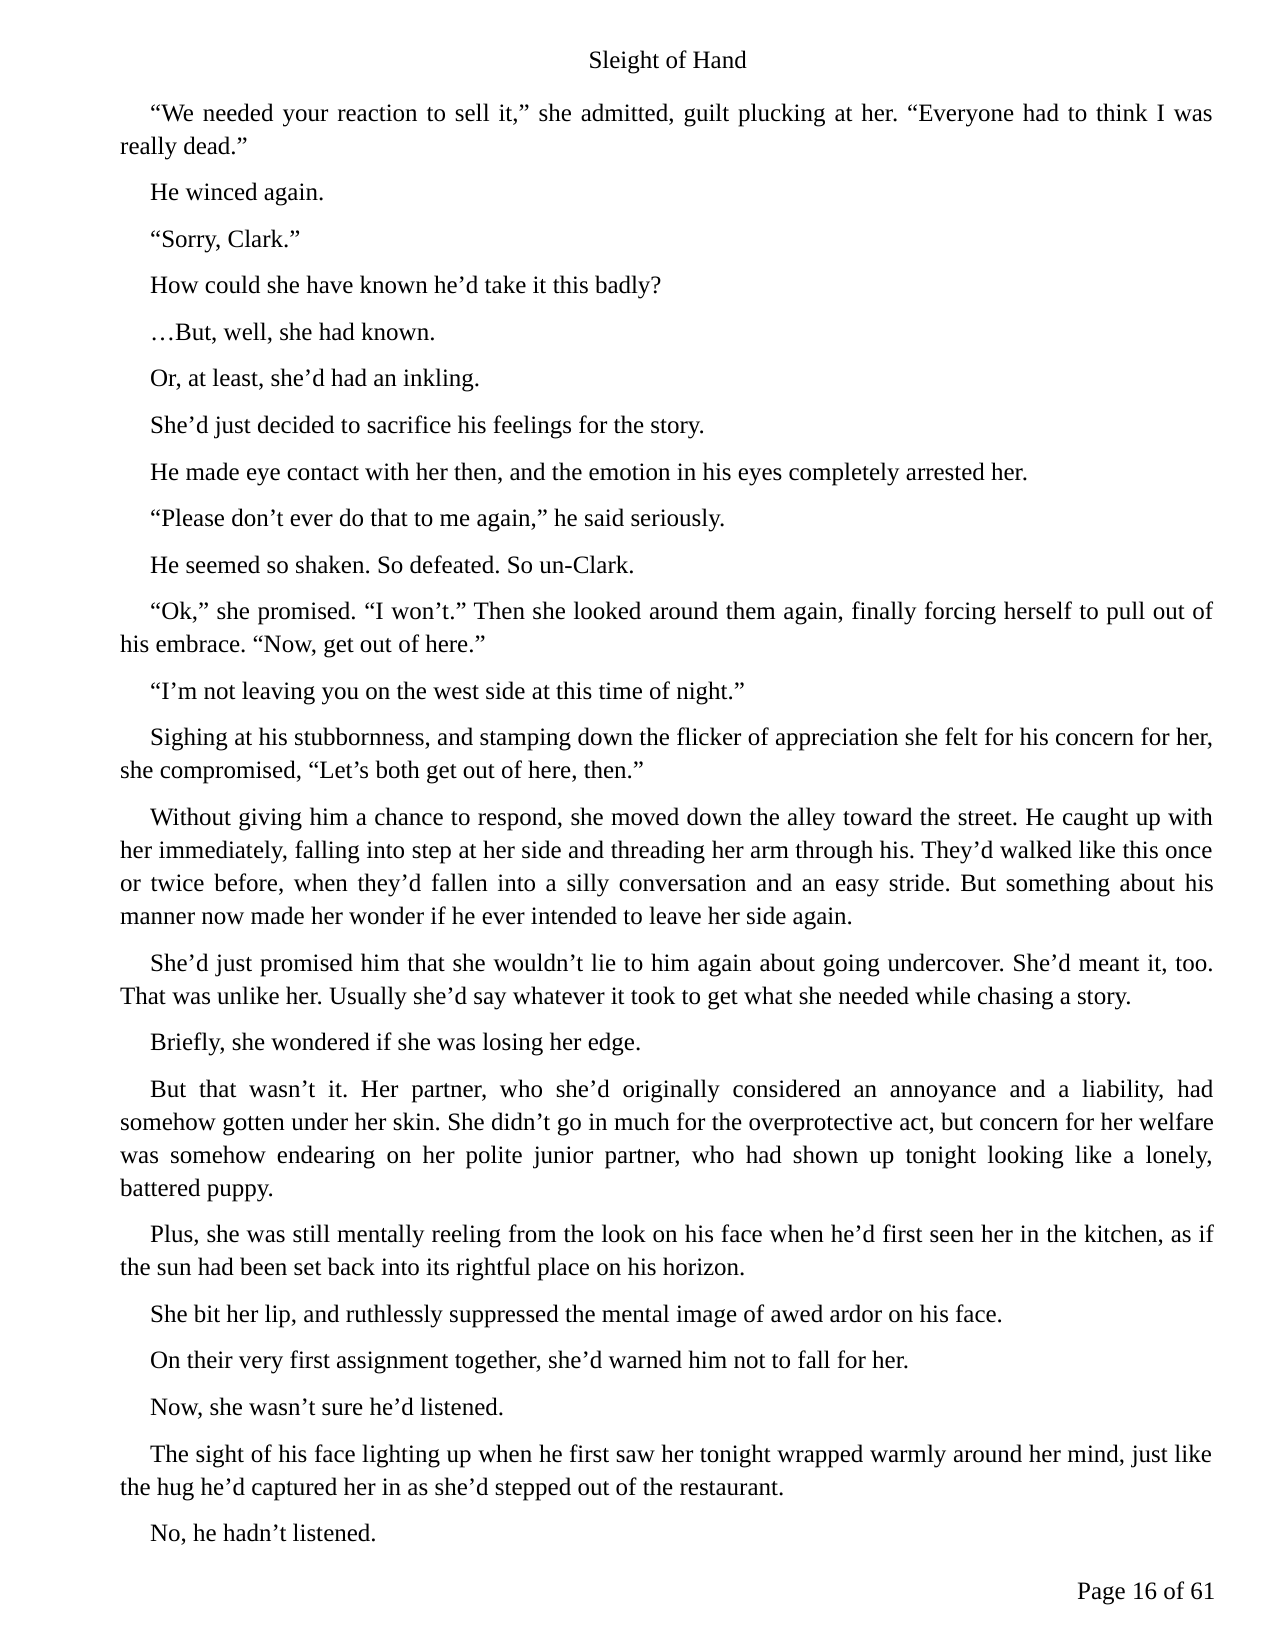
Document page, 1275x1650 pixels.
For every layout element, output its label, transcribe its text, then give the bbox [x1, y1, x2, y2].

text He seemed so shaken. So defeated. So un-Clark. [120, 550, 1215, 578]
text Briefly, she wondered if she was losing her edge. [120, 1027, 1215, 1056]
text How could she have known he’d take it this badly? [120, 270, 1215, 299]
text Without giving him a chance to respond, she moved down the alley toward the street. He caught up with her immediately, falling into step at her side and threading her arm through his. They’d walked like this once or twice before, when they’d fallen into a silly conversation and an easy stride. But something about his manner now made her wonder if he ever intended to leave her side again. [120, 802, 1215, 930]
text Sighing at his stubbornness, and stamping down the flicker of appreciation she felt for his concern for her, she compromised, “Let’s both get out of here, then.” [120, 722, 1215, 784]
text “Sorry, Clark.” [120, 224, 1215, 253]
text She’d just decided to sacrifice his feelings for the story. [120, 410, 1215, 439]
text She’d just promised him that she wouldn’t lie to him again about going undercover. She’d meant it, too. That was unlike her. Usually she’d say whatever it took to get what she needed while chasing a story. [120, 948, 1215, 1009]
text “I’m not leaving you on the west side at this time of night.” [120, 676, 1215, 705]
text On their very first assignment together, she’d warned him not to fall for her. [120, 1346, 1215, 1374]
text “We needed your reaction to sell it,” she admitted, guilt plucking at her. “Everyone had to think I was really dead.” [120, 98, 1215, 159]
text Or, at least, she’d had an inkling. [120, 363, 1215, 392]
text Plus, she was still mentally reeling from the look on his face when he’d first seen her in the kitchen, as if the sun had been set back into its rightful place on his horizon. [120, 1219, 1215, 1281]
text Now, she wasn’t sure he’d listened. [120, 1392, 1215, 1421]
text …But, well, she had known. [120, 317, 1215, 346]
text He made eye contact with her then, and the emotion in his eyes completely arrested her. [120, 457, 1215, 485]
text She bit her lip, and ruthlessly suppressed the mental image of awed ardor on his face. [120, 1299, 1215, 1328]
text He winced again. [120, 177, 1215, 206]
text But that wasn’t it. Her partner, who she’d originally considered an annoyance and a liability, had somehow gotten under her skin. She didn’t go in much for the overprotective act, but concern for her welfare was somehow endearing on her polite junior partner, who had shown up tonight looking like a lonely, battered puppy. [120, 1074, 1215, 1202]
text No, he hadn’t listened. [120, 1518, 1215, 1547]
text “Please don’t ever do that to me again,” he said seriously. [120, 503, 1215, 532]
text The sight of his face lighting up when he first saw her tonight wrapped warmly around her mind, just like the hug he’d captured her in as she’d stepped out of the restaurant. [120, 1439, 1215, 1501]
text “Ok,” she promised. “I won’t.” Then she looked around them again, finally forcing herself to pull out of his embrace. “Now, get out of here.” [120, 596, 1215, 658]
